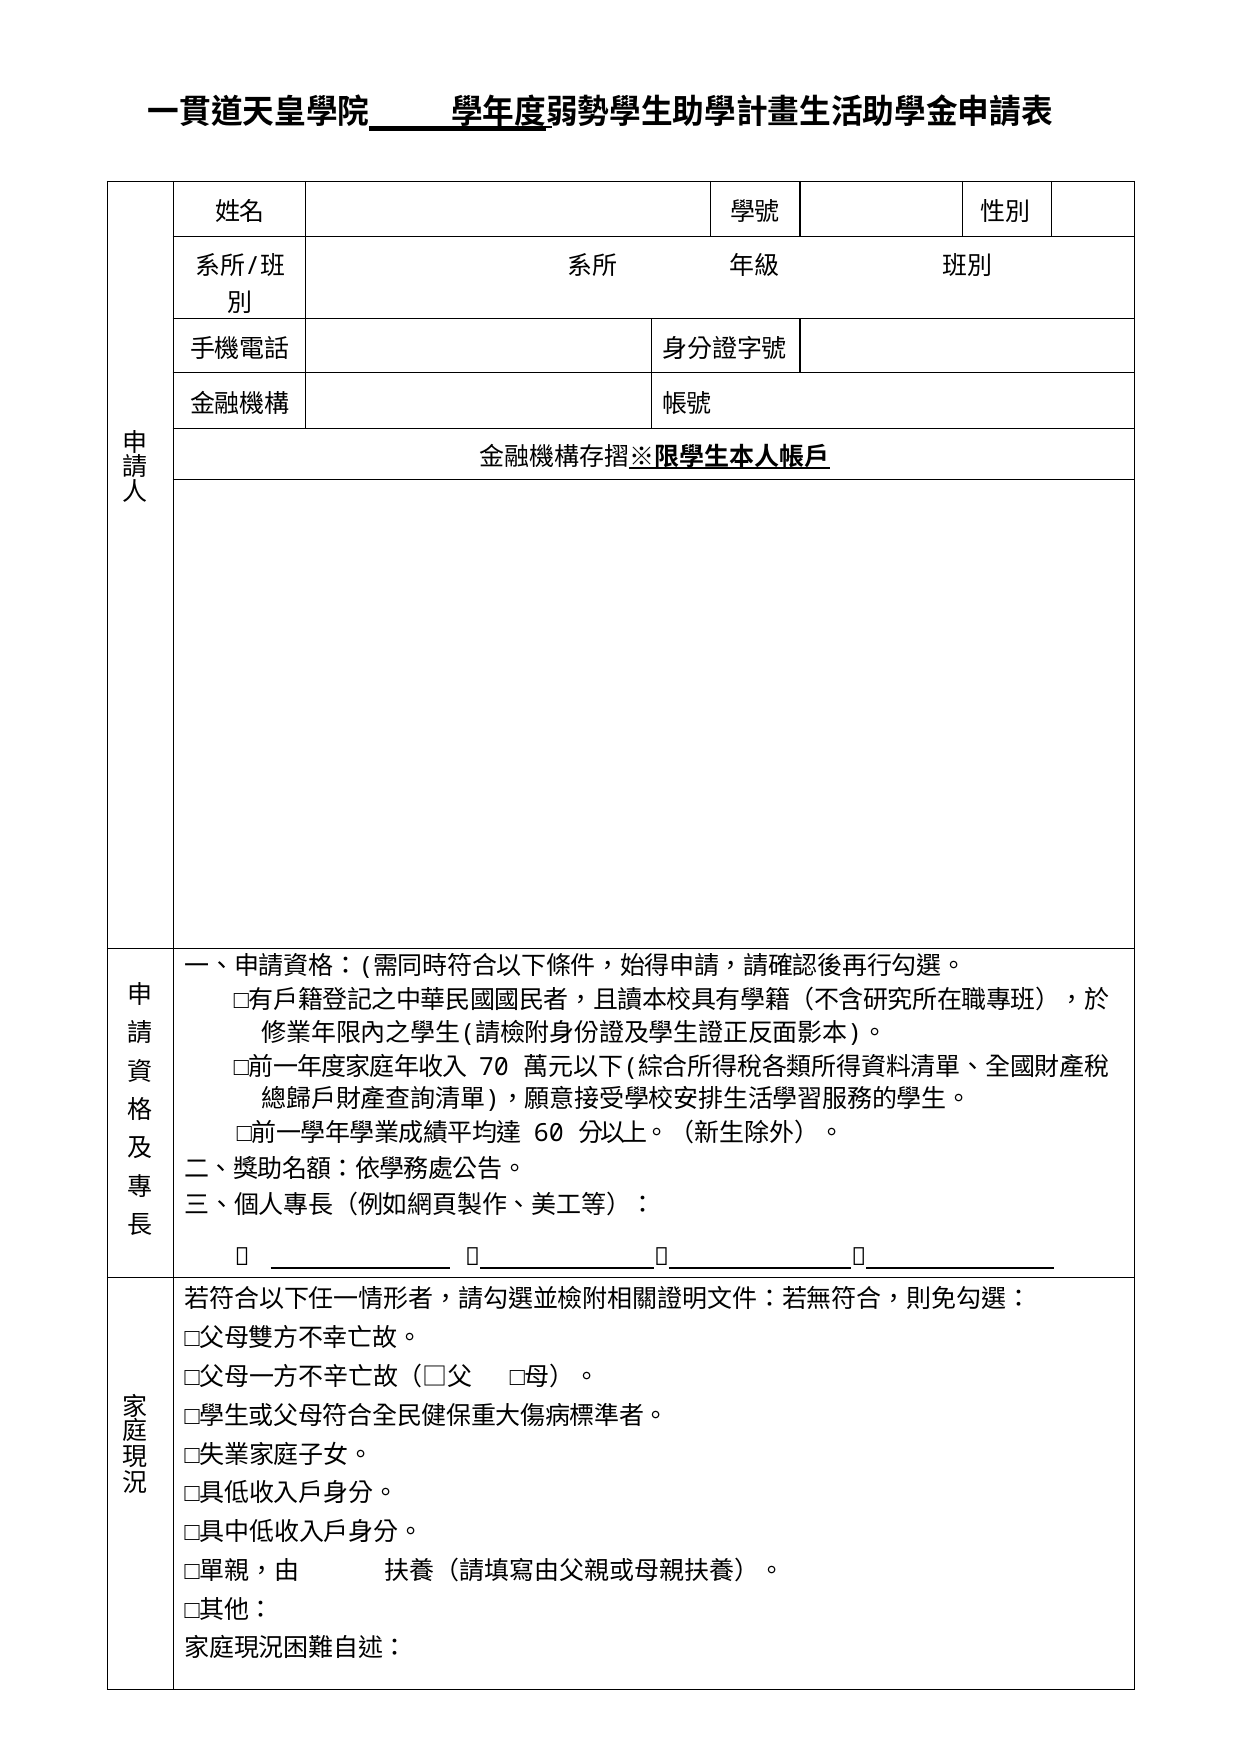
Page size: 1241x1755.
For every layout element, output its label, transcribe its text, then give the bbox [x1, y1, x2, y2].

table_cell [306, 319, 651, 372]
text 一貫道天皇學院 學年度弱勢學生助學計畫生活助學金申請表 [148, 81, 1145, 134]
table_cell 金融機構 [174, 373, 305, 428]
table_cell 帳號 [652, 373, 1134, 428]
table_cell 一、申請資格：(需同時符合以下條件，始得申請，請確認後再行勾選。 □有戶籍登記之中華民國國民者，且讀本校具有學籍（不含研究所在職專班），於修業年限內之學生(請檢附身份證及學生證正反面影本)。 □前一年度家庭年收入 70 萬元以下(綜合所得稅各類所得資料清單、全國財產稅總歸戶財產查詢清單)，願意接受學校安排生活學習服務的學生。 □前一學年學業成績平均達 60 分以上。（新生除外）。 二、獎助名額：依學務處公告。 三、個人專長（例如網頁製作、美工等）：     [174, 949, 1134, 1277]
table_header [801, 182, 962, 236]
table_cell [174, 480, 1134, 947]
table_header 性別 [963, 182, 1051, 236]
table_cell 系所 年級 班別 [306, 237, 1134, 318]
table_cell 身分證字號 [652, 319, 799, 372]
table_header 姓名 [174, 182, 305, 236]
table_cell 手機電話 [174, 319, 305, 372]
table_cell [801, 319, 1134, 372]
table_header [306, 182, 710, 236]
table_cell 金融機構存摺※限學生本人帳戶 [174, 429, 1134, 479]
table_cell 若符合以下任一情形者，請勾選並檢附相關證明文件：若無符合，則免勾選： □父母雙方不幸亡故。 □父母一方不辛亡故（□父 □母）。 □學生或父母符合全民健保重大傷病標準者。 □失業家庭子女。 □具低收入戶身分。 □具中低收入戶身分。 □單親，由 扶養（請填寫由父親或母親扶養）。 □其他： 家庭現況困難自述： [174, 1278, 1134, 1689]
table_cell 系所/班別 [174, 237, 305, 318]
table_header 學號 [711, 182, 799, 236]
table_cell 申請資格及專長 [108, 949, 173, 1277]
table_cell 家庭現況 [108, 1278, 173, 1689]
table_header 申請人 [108, 182, 173, 947]
table_header [1052, 182, 1134, 236]
table_cell [306, 373, 651, 428]
